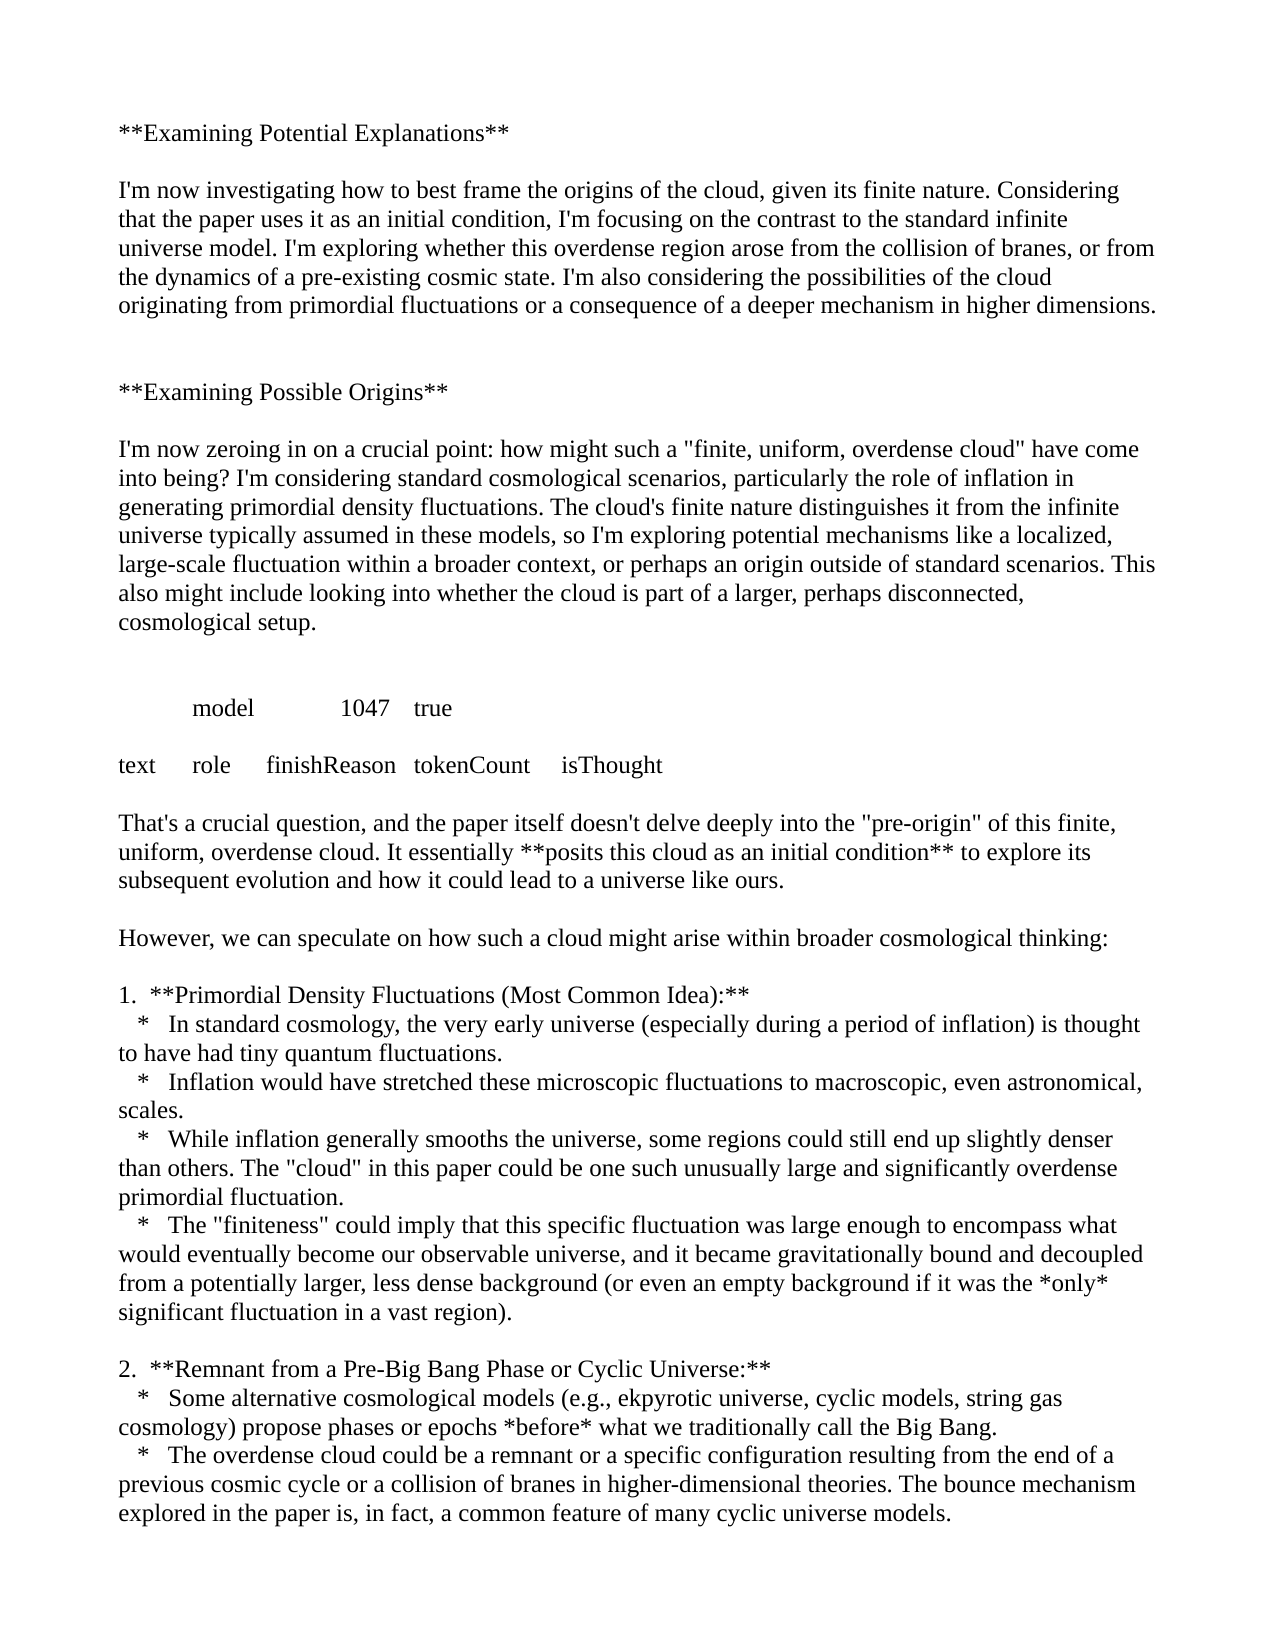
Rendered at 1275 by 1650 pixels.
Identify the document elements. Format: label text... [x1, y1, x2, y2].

text * Inflation would have stretched these microscopic fluctuations to macroscopic, even astronomical, scales. [118, 1067, 1157, 1124]
text * In standard cosmology, the very early universe (especially during a period of inflation) is thought to have had tiny quantum fluctuations. [118, 1009, 1157, 1067]
text 2. **Remnant from a Pre-Big Bang Phase or Cyclic Universe:** [118, 1354, 1157, 1383]
text 1. **Primordial Density Fluctuations (Most Common Idea):** [118, 981, 1157, 1009]
text **Examining Potential Explanations** [118, 118, 1157, 147]
text I'm now investigating how to best frame the origins of the cloud, given its finite nature. Considering that the paper uses it as an initial condition, I'm focusing on the contrast to the standard infinite universe model. I'm exploring whether this overdense region arose from the collision of branes, or from the dynamics of a pre-existing cosmic state. I'm also considering the possibilities of the cloud originating from primordial fluctuations or a consequence of a deeper mechanism in higher dimensions. [118, 176, 1157, 319]
text * While inflation generally smooths the universe, some regions could still end up slightly denser than others. The "cloud" in this paper could be one such unusually large and significantly overdense primordial fluctuation. [118, 1124, 1157, 1211]
text text role finishReason tokenCount isThought [118, 751, 1157, 808]
text However, we can speculate on how such a cloud might arise within broader cosmological thinking: [118, 923, 1157, 952]
text * The "finiteness" could imply that this specific fluctuation was large enough to encompass what would eventually become our observable universe, and it became gravitationally bound and decoupled from a potentially larger, less dense background (or even an empty background if it was the *only* significant fluctuation in a vast region). [118, 1211, 1157, 1326]
text **Examining Possible Origins** [118, 377, 1157, 406]
text model 1047 true [118, 693, 1157, 722]
text That's a crucial question, and the paper itself doesn't delve deeply into the "pre-origin" of this finite, uniform, overdense cloud. It essentially **posits this cloud as an initial condition** to explore its subsequent evolution and how it could lead to a universe like ours. [118, 808, 1157, 894]
text * Some alternative cosmological models (e.g., ekpyrotic universe, cyclic models, string gas cosmology) propose phases or epochs *before* what we traditionally call the Big Bang. [118, 1383, 1157, 1441]
text I'm now zeroing in on a crucial point: how might such a "finite, uniform, overdense cloud" have come into being? I'm considering standard cosmological scenarios, particularly the role of inflation in generating primordial density fluctuations. The cloud's finite nature distinguishes it from the infinite universe typically assumed in these models, so I'm exploring potential mechanisms like a localized, large-scale fluctuation within a broader context, or perhaps an origin outside of standard scenarios. This also might include looking into whether the cloud is part of a larger, perhaps disconnected, cosmological setup. [118, 434, 1157, 636]
text * The overdense cloud could be a remnant or a specific configuration resulting from the end of a previous cosmic cycle or a collision of branes in higher-dimensional theories. The bounce mechanism explored in the paper is, in fact, a common feature of many cyclic universe models. [118, 1441, 1157, 1527]
